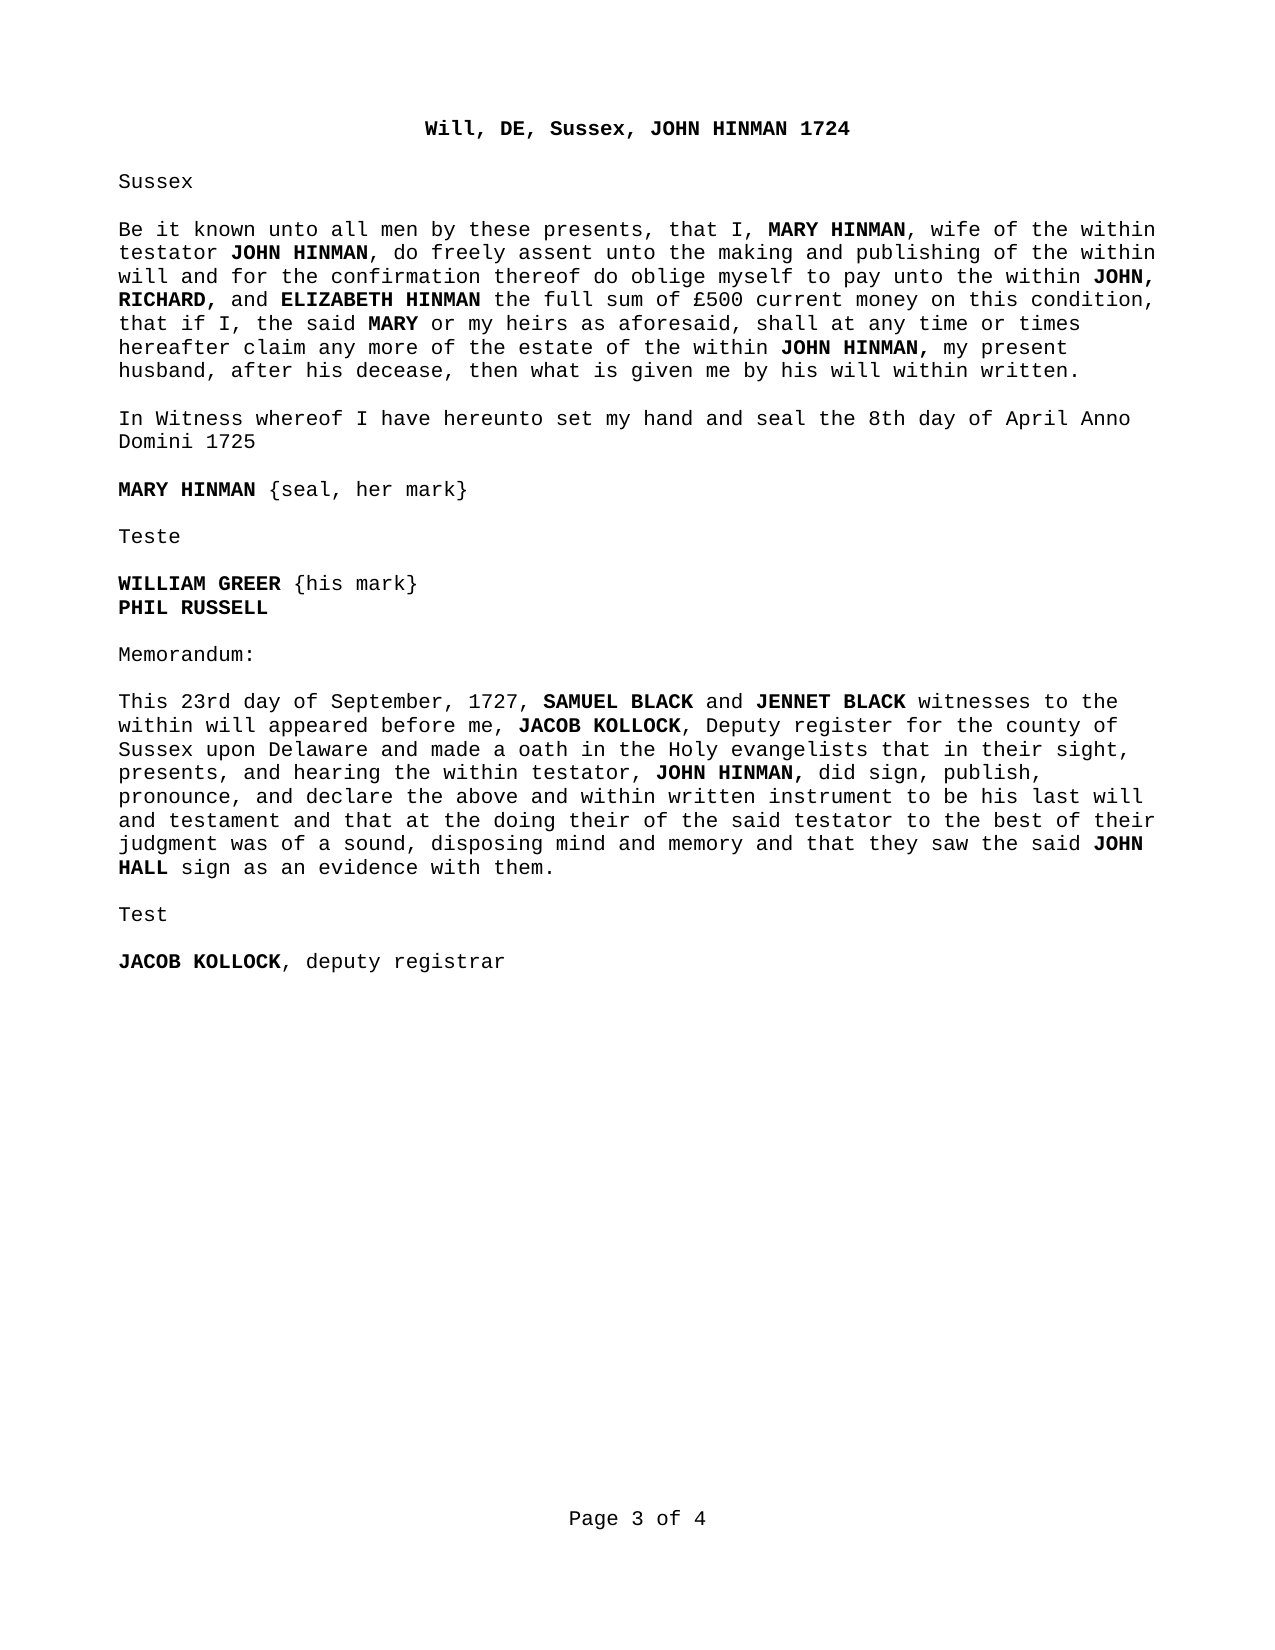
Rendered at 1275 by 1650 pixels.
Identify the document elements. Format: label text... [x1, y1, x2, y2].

text William Greer {his mark} [118, 573, 1157, 597]
text Sussex [118, 171, 1157, 195]
text This 23rd day of September, 1727, Samuel black and jennet black witnesses to the within will appeared before me, Jacob kollock, Deputy register for the county of Sussex upon Delaware and made a oath in the Holy evangelists that in their sight, presents, and hearing the within testator, John Hinman, did sign, publish, pronounce, and declare the above and within written instrument to be his last will and testament and that at the doing their of the said testator to the best of their judgment was of a sound, disposing mind and memory and that they saw the said John Hall sign as an evidence with them. [118, 691, 1157, 881]
text Teste [118, 526, 1157, 549]
text In Witness whereof I have hereunto set my hand and seal the 8th day of April Anno Domini 1725 [118, 408, 1157, 455]
text Jacob kollock, deputy registrar [118, 952, 1157, 975]
text Be it known unto all men by these presents, that I, Mary Hinman, wife of the within testator John Hinman, do freely assent unto the making and publishing of the within will and for the confirmation thereof do oblige myself to pay unto the within John, Richard, and Elizabeth Hinman the full sum of £500 current money on this condition, that if I, the said Mary or my heirs as aforesaid, shall at any time or times hereafter claim any more of the estate of the within John Hinman, my present husband, after his decease, then what is given me by his will within written. [118, 218, 1157, 384]
text Test [118, 904, 1157, 928]
text Mary Hinman {seal, her mark} [118, 479, 1157, 502]
text Memorandum: [118, 644, 1157, 668]
text Phil Russell [118, 597, 1157, 621]
